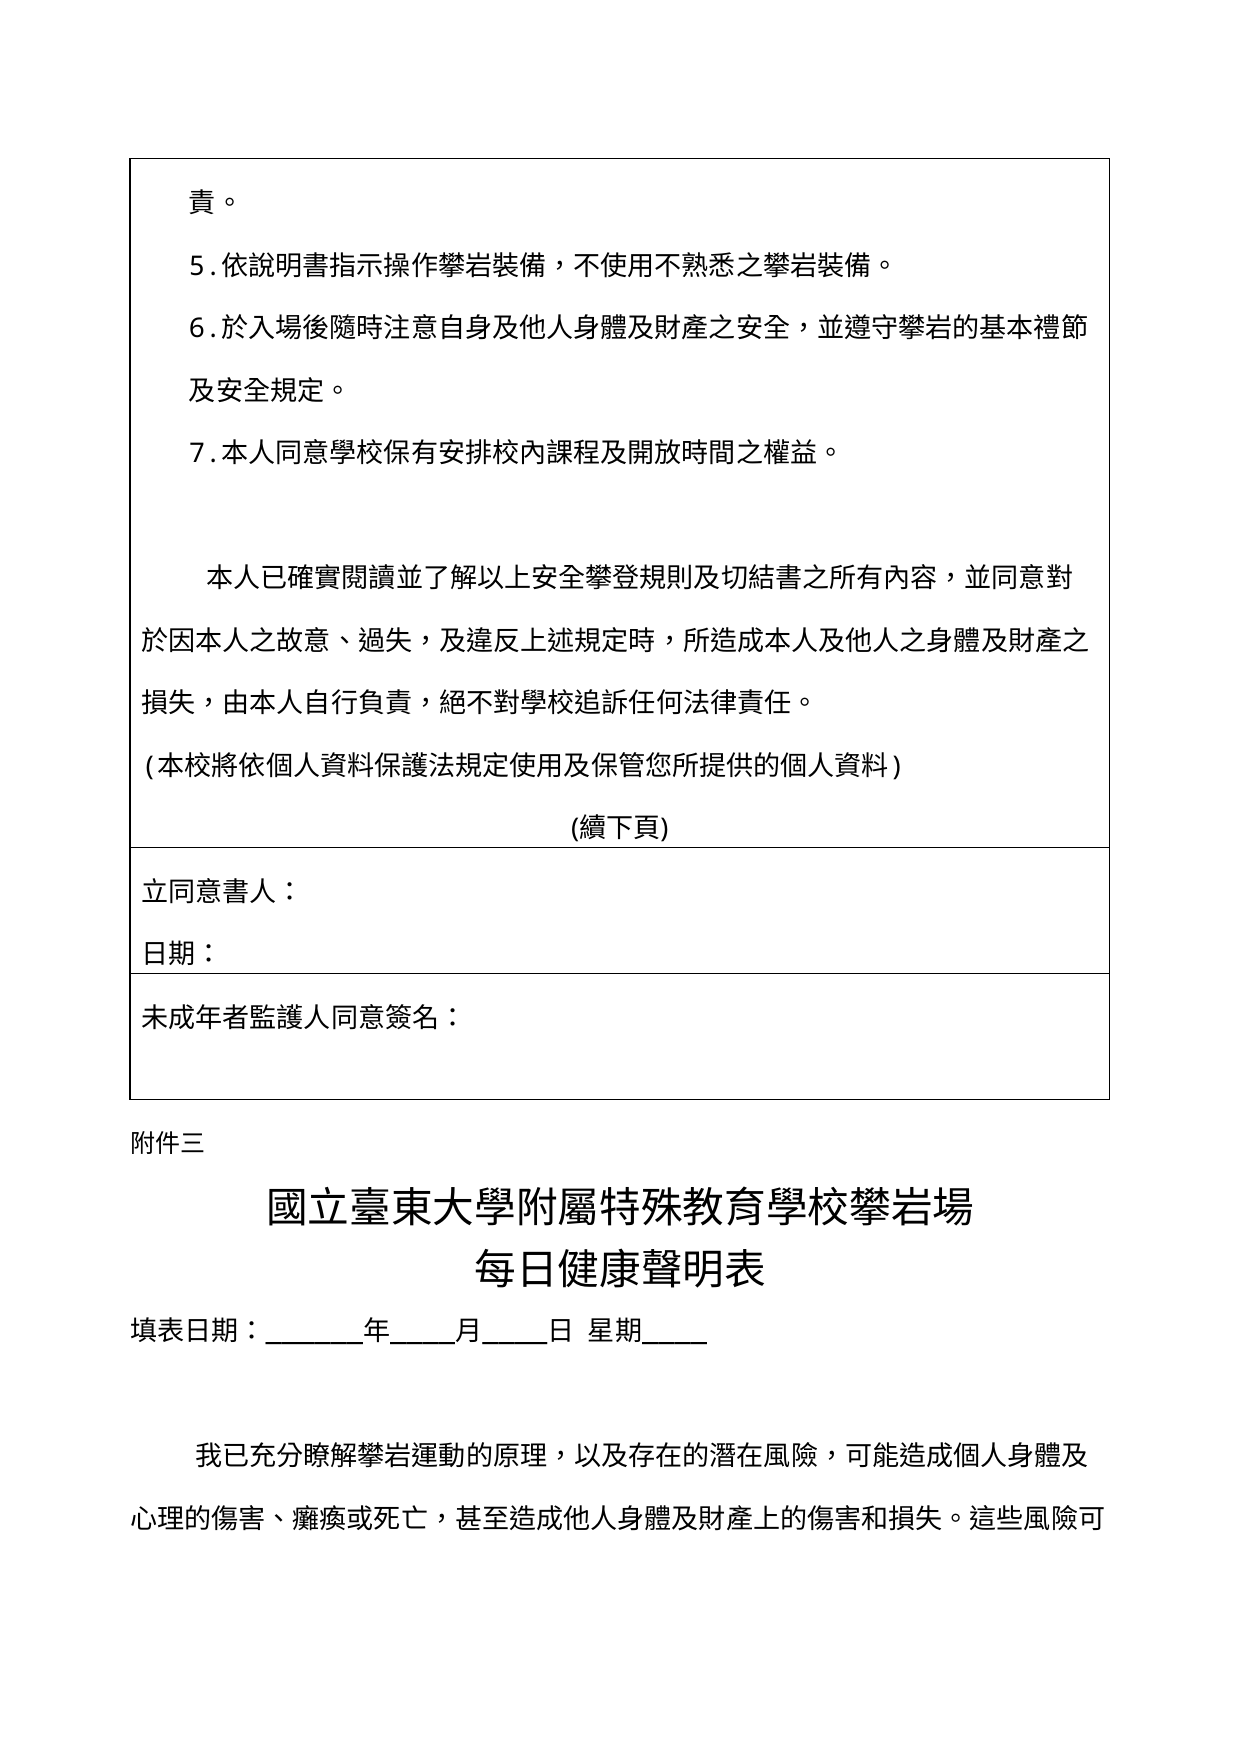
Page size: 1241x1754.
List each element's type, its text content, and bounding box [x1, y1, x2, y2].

table_cell 立同意書人： 日期： [131, 848, 1109, 973]
table_cell 責。 5.依說明書指示操作攀岩裝備，不使用不熟悉之攀岩裝備。 6.於入場後隨時注意自身及他人身體及財產之安全，並遵守攀岩的基本禮節及安全規定。 7.本人同意學校保有安排校內課程及開放時間之權益。 本人已確實閱讀並了解以上安全攀登規則及切結書之所有內容，並同意對於因本人之故意、過失，及違反上述規定時，所造成本人及他人之身體及財產之損失，由本人自行負責，絕不對學校追訴任何法律責任。 (本校將依個人資料保護法規定使用及保管您所提供的個人資料) (續下頁) [131, 159, 1109, 847]
text 附件三 [130, 1100, 1110, 1162]
text 我已充分瞭解攀岩運動的原理，以及存在的潛在風險，可能造成個人身體及心理的傷害、癱瘓或死亡，甚至造成他人身體及財產上的傷害和損失。這些風險可 [130, 1412, 1110, 1537]
text 填表日期：______年____月____日 星期____ [130, 1287, 1110, 1350]
text 每日健康聲明表 [130, 1225, 1110, 1287]
table_cell 未成年者監護人同意簽名： [131, 974, 1109, 1099]
text 國立臺東大學附屬特殊教育學校攀岩場 [130, 1162, 1110, 1225]
